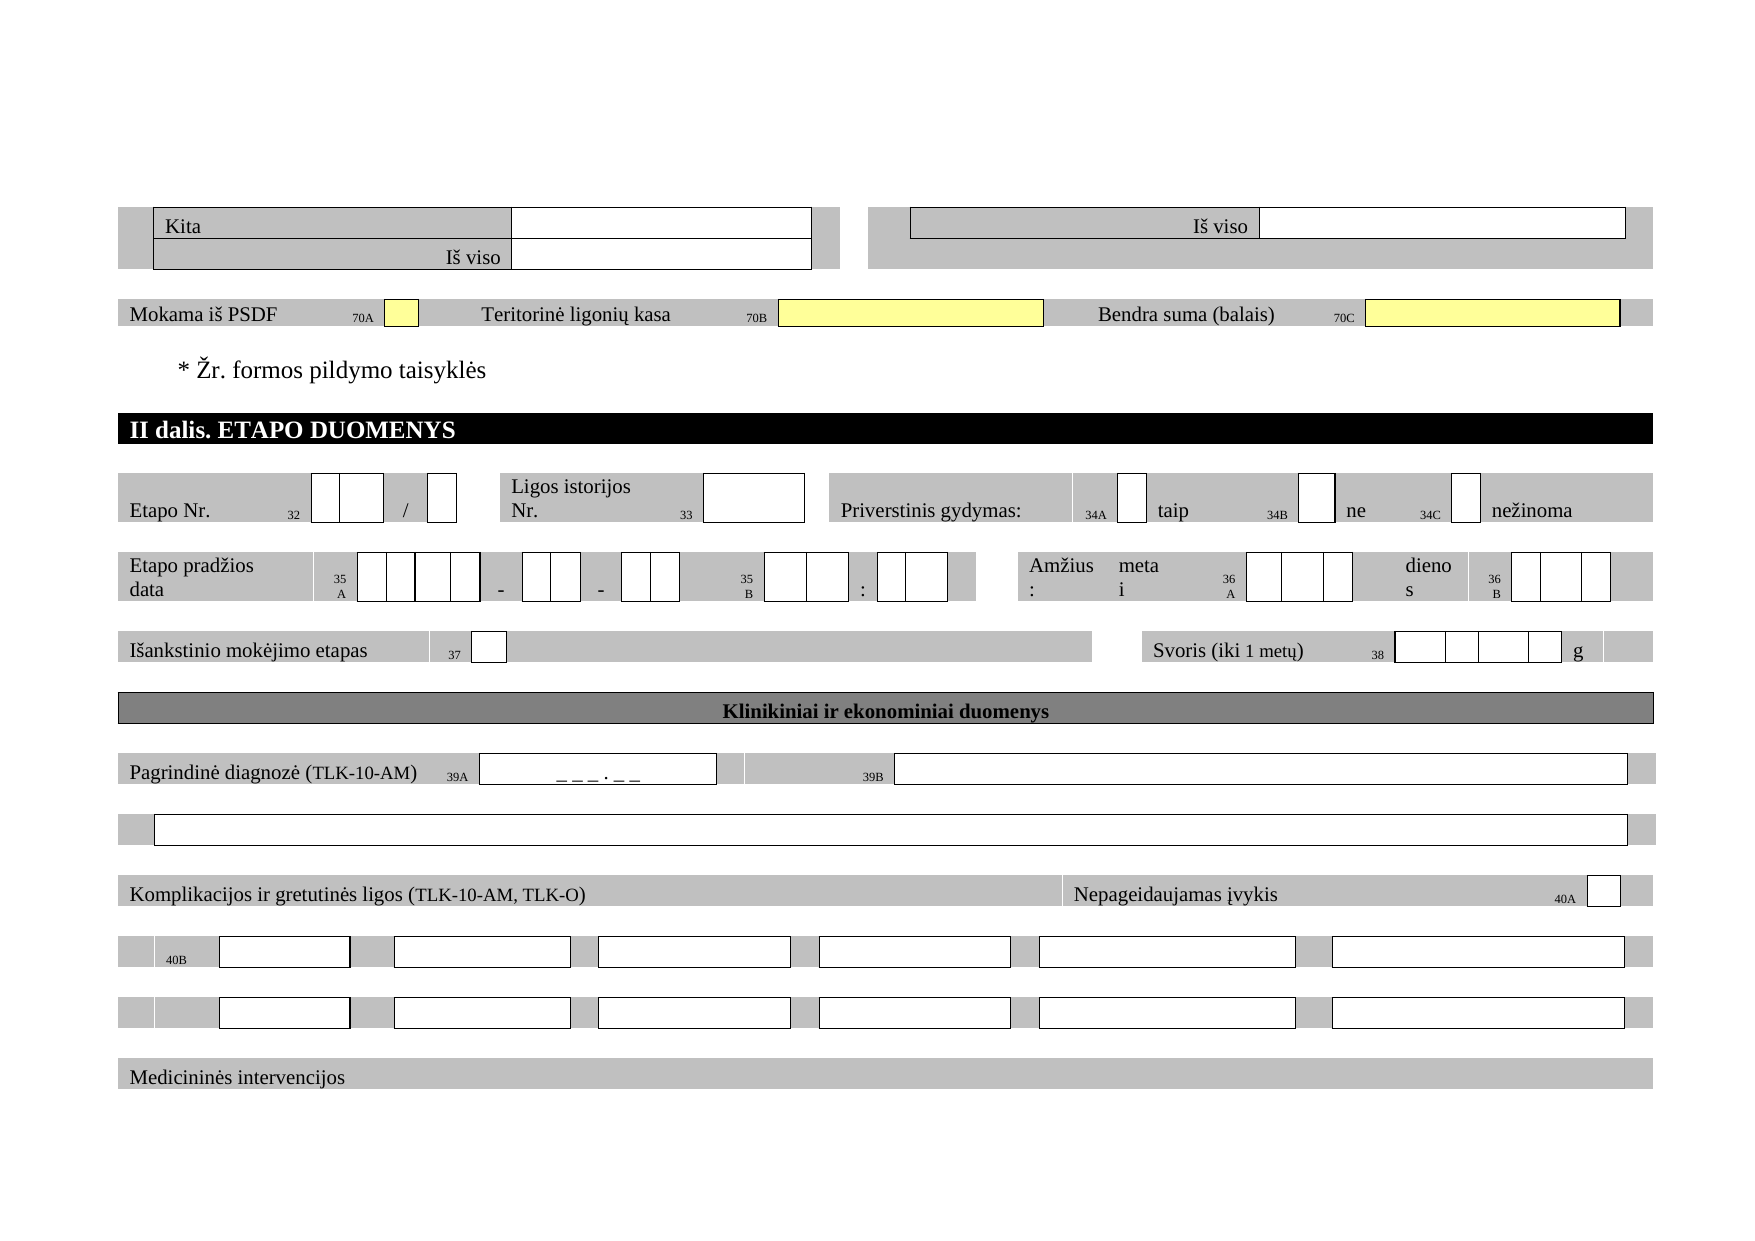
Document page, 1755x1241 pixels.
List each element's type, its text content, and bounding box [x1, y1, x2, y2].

table_header [428, 474, 456, 522]
table_header [878, 553, 905, 601]
table_header [895, 754, 1627, 784]
table_header 40B [155, 936, 219, 967]
table_cell [1259, 238, 1653, 269]
table_header [523, 553, 550, 601]
table_header metai [1107, 552, 1174, 601]
table_header Etapo Nr. [118, 473, 275, 522]
table_header [155, 815, 1627, 845]
table_header [1396, 632, 1445, 662]
table_header [599, 937, 790, 967]
table_header 70A [331, 299, 384, 326]
table_header [680, 552, 721, 601]
table_header 33 [660, 473, 703, 522]
table_header 36A [1203, 552, 1246, 601]
table_header dienos [1394, 552, 1468, 601]
table_header taip [1147, 473, 1254, 522]
table_header II dalis. ETAPO DUOMENYS [118, 413, 1653, 444]
table_header [387, 553, 414, 601]
table_header [948, 552, 976, 601]
table_header 39A [429, 753, 479, 784]
table_header [118, 997, 154, 1028]
table_header / [384, 473, 427, 522]
table_header [1582, 553, 1610, 601]
table_header [906, 553, 947, 601]
table_header [472, 632, 506, 662]
table_header [312, 474, 339, 522]
table_header [1118, 474, 1146, 522]
table_header 32 [275, 473, 311, 522]
table_header 38 [1353, 631, 1394, 662]
table_header [1296, 936, 1332, 967]
table_header Komplikacijos ir gretutinės ligos (TLK-10-AM, TLK-O) [118, 875, 1062, 906]
table_header [820, 937, 1010, 967]
text * Žr. formos pildymo taisyklės [118, 355, 1636, 384]
table_header 37 [430, 631, 471, 662]
table_header Nepageidaujamas įvykis [1063, 875, 1534, 906]
table_cell [840, 207, 868, 238]
table_header [118, 814, 154, 845]
table_header [805, 473, 829, 522]
table_header [1011, 936, 1039, 967]
table_header [651, 553, 679, 601]
table_cell [118, 238, 153, 269]
table_cell [512, 208, 811, 238]
table_header [717, 753, 744, 784]
table_cell [1626, 207, 1653, 238]
table_header 40A [1534, 875, 1587, 906]
table_header 35B [721, 552, 764, 601]
table_header [1333, 998, 1624, 1028]
table_header [1092, 631, 1142, 662]
table_header [807, 553, 848, 601]
table_header Amžius: [1018, 552, 1107, 601]
table_header [1625, 997, 1653, 1028]
table_header [1588, 876, 1620, 906]
table_header 70C [1313, 299, 1365, 326]
table_header [395, 998, 570, 1028]
table_header [1324, 553, 1352, 601]
table_header [1541, 553, 1581, 601]
table_cell [812, 207, 840, 238]
table_cell [910, 239, 1259, 269]
table_header nežinoma [1481, 473, 1653, 522]
table_header [1366, 300, 1619, 326]
table_header Mokama iš PSDF [118, 299, 331, 326]
table_cell [812, 238, 840, 269]
table_cell Iš viso [154, 239, 511, 269]
table_header [271, 552, 313, 601]
table_header [1479, 632, 1528, 662]
table_header : [849, 552, 877, 601]
table_header Priverstinis gydymas: [829, 473, 1072, 522]
table_header [1452, 474, 1480, 522]
table_header Teritorinė ligonių kasa [470, 299, 726, 326]
table_header [1299, 474, 1334, 522]
table_header - [581, 552, 621, 601]
table_header [1044, 299, 1087, 326]
table_header [358, 553, 386, 601]
table_header [340, 474, 383, 522]
table_header 35A [314, 552, 357, 601]
table_header [571, 997, 598, 1028]
table_header [571, 936, 598, 967]
table_header [118, 936, 154, 967]
table_header 70B [726, 299, 778, 326]
table_header [1174, 552, 1203, 601]
table_header [451, 553, 479, 601]
table_header [1621, 299, 1653, 326]
table_header [1333, 937, 1624, 967]
table_header [1621, 875, 1653, 906]
table_header [1282, 553, 1323, 601]
table_cell [118, 207, 153, 238]
table_header [820, 998, 1010, 1028]
table_header [1529, 632, 1561, 662]
table_header [507, 631, 1092, 662]
table_header [622, 553, 650, 601]
table_header [1247, 553, 1281, 601]
table_header [351, 936, 394, 967]
table_header [599, 998, 790, 1028]
table_header [1446, 632, 1478, 662]
table_header Svoris (iki 1 metų) [1142, 631, 1353, 662]
table_header Išankstinio mokėjimo etapas [118, 631, 429, 662]
table_header [419, 299, 470, 326]
table_header Bendra suma (balais) [1087, 299, 1313, 326]
table_header [1628, 753, 1656, 784]
table_cell [868, 207, 910, 238]
table_header Medicininės intervencijos [118, 1058, 1653, 1089]
table_header 39B [745, 753, 894, 784]
table_header 34A [1073, 473, 1117, 522]
table_header 34C [1407, 473, 1451, 522]
table_header [191, 997, 219, 1028]
table_header 34B [1254, 473, 1298, 522]
table_header Ligos istorijos Nr. [500, 473, 660, 522]
table_header [1353, 552, 1394, 601]
table_header [791, 997, 819, 1028]
table_cell Iš viso [911, 208, 1259, 238]
table_header [1625, 936, 1653, 967]
table_cell [840, 238, 868, 269]
table_header [1611, 552, 1653, 601]
table_header [551, 553, 580, 601]
table_header [1040, 998, 1295, 1028]
table_header [704, 474, 804, 522]
table_header ne [1336, 473, 1407, 522]
table_header 36B [1469, 552, 1511, 601]
table_header [385, 300, 418, 326]
table_header [791, 936, 819, 967]
table_header [1040, 937, 1295, 967]
table_header [1604, 631, 1653, 662]
table_cell [868, 238, 910, 269]
table_header [155, 997, 191, 1028]
table_header [1512, 553, 1540, 601]
table_header [1296, 997, 1332, 1028]
table_header _ _ _ . _ _ [480, 754, 716, 784]
table_cell [512, 239, 811, 269]
table_header [220, 998, 349, 1028]
table_header [395, 937, 570, 967]
table_header [416, 553, 450, 601]
table_header [1011, 997, 1039, 1028]
table_header [765, 553, 806, 601]
table_header [1628, 814, 1656, 845]
table_header Pagrindinė diagnozė (TLK-10-AM) [118, 753, 429, 784]
table_header Klinikiniai ir ekonominiai duomenys [119, 693, 1653, 723]
table_header [976, 552, 1018, 601]
table_header [351, 997, 394, 1028]
table_cell [1260, 208, 1625, 238]
table_header g [1562, 631, 1603, 662]
table_header [220, 937, 349, 967]
table_header - [481, 552, 522, 601]
table_header Etapo pradžios data [118, 552, 271, 601]
table_header [457, 473, 500, 522]
table_cell Kita [154, 208, 511, 238]
table_header [779, 300, 1043, 326]
